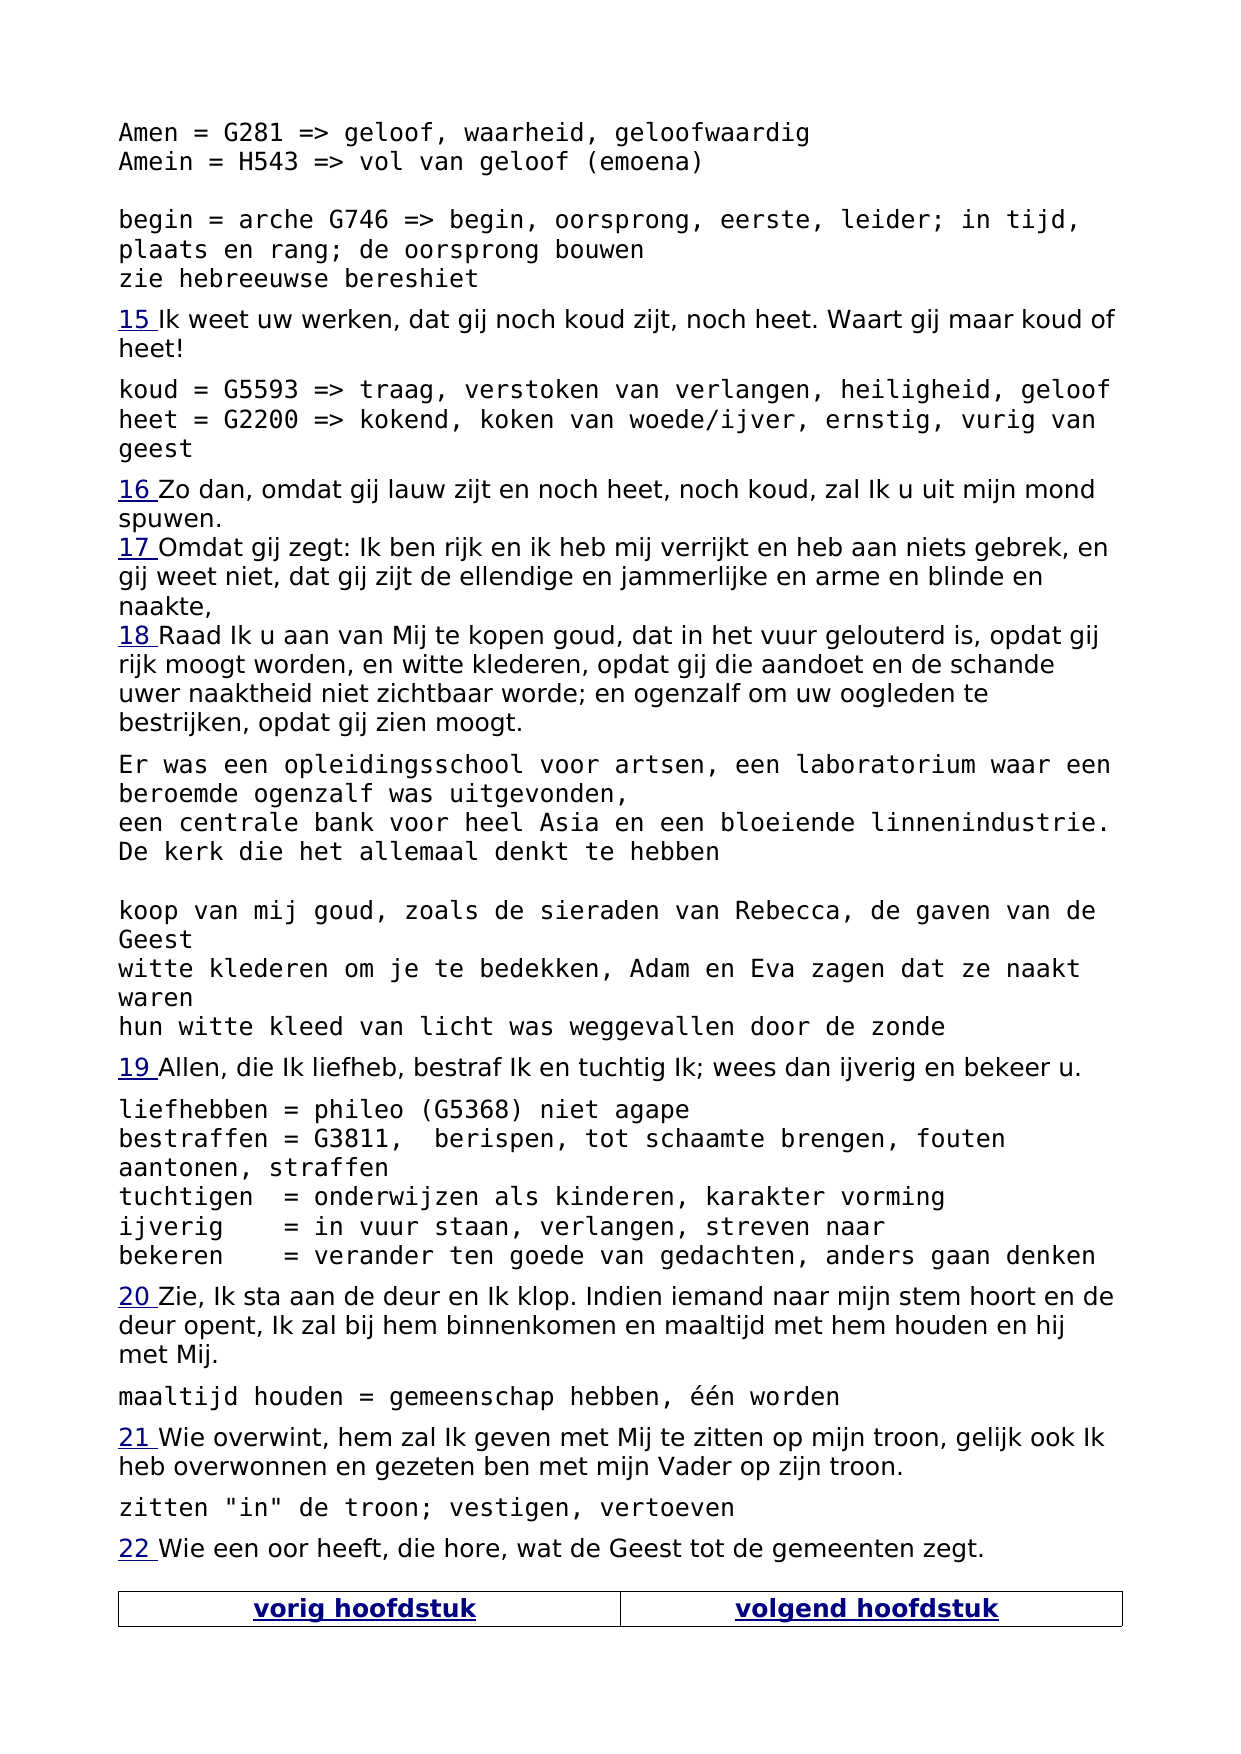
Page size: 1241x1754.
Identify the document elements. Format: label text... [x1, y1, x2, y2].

text koud = G5593 => traag, verstoken van verlangen, heiligheid, geloof heet = G2200 => kokend, koken van woede/ijver, ernstig, vurig van geest [118, 376, 1122, 463]
text zitten "in" de troon; vestigen, vertoeven [118, 1494, 1122, 1523]
text Amen = G281 => geloof, waarheid, geloofwaardig Amein = H543 => vol van geloof (emoena) begin = arche G746 => begin, oorsprong, eerste, leider; in tijd, plaats en rang; de oorsprong bouwen zie hebreeuwse bereshiet [118, 118, 1122, 293]
text 19 Allen, die Ik liefheb, bestraf Ik en tuchtig Ik; wees dan ijverig en bekeer u. [118, 1053, 1122, 1083]
table_header volgend hoofdstuk [621, 1592, 1122, 1626]
table_header vorig hoofdstuk [119, 1592, 620, 1626]
text Er was een opleidingsschool voor artsen, een laboratorium waar een beroemde ogenzalf was uitgevonden, een centrale bank voor heel Asia en een bloeiende linnenindustrie. De kerk die het allemaal denkt te hebben koop van mij goud, zoals de sieraden van Rebecca, de gaven van de Geest witte klederen om je te bedekken, Adam en Eva zagen dat ze naakt waren hun witte kleed van licht was weggevallen door de zonde [118, 750, 1122, 1042]
text maaltijd houden = gemeenschap hebben, één worden [118, 1382, 1122, 1411]
text 22 Wie een oor heeft, die hore, wat de Geest tot de gemeenten zegt. [118, 1534, 1122, 1564]
text 20 Zie, Ik sta aan de deur en Ik klop. Indien iemand naar mijn stem hoort en de deur opent, Ik zal bij hem binnenkomen en maaltijd met hem houden en hij met Mij. [118, 1282, 1122, 1369]
text 15 Ik weet uw werken, dat gij noch koud zijt, noch heet. Waart gij maar koud of heet! [118, 305, 1122, 363]
text 21 Wie overwint, hem zal Ik geven met Mij te zitten op mijn troon, gelijk ook Ik heb overwonnen en gezeten ben met mijn Vader op zijn troon. [118, 1423, 1122, 1481]
text 16 Zo dan, omdat gij lauw zijt en noch heet, noch koud, zal Ik u uit mijn mond spuwen. 17 Omdat gij zegt: Ik ben rijk en ik heb mij verrijkt en heb aan niets gebrek, en gij weet niet, dat gij zijt de ellendige en jammerlijke en arme en blinde en naakte, 18 Raad Ik u aan van Mij te kopen goud, dat in het vuur gelouterd is, opdat gij rijk moogt worden, en witte klederen, opdat gij die aandoet en de schande uwer naaktheid niet zichtbaar worde; en ogenzalf om uw oogleden te bestrijken, opdat gij zien moogt. [118, 475, 1122, 737]
text liefhebben = phileo (G5368) niet agape bestraffen = G3811, berispen, tot schaamte brengen, fouten aantonen, straffen tuchtigen = onderwijzen als kinderen, karakter vorming ijverig = in vuur staan, verlangen, streven naar bekeren = verander ten goede van gedachten, anders gaan denken [118, 1095, 1122, 1270]
